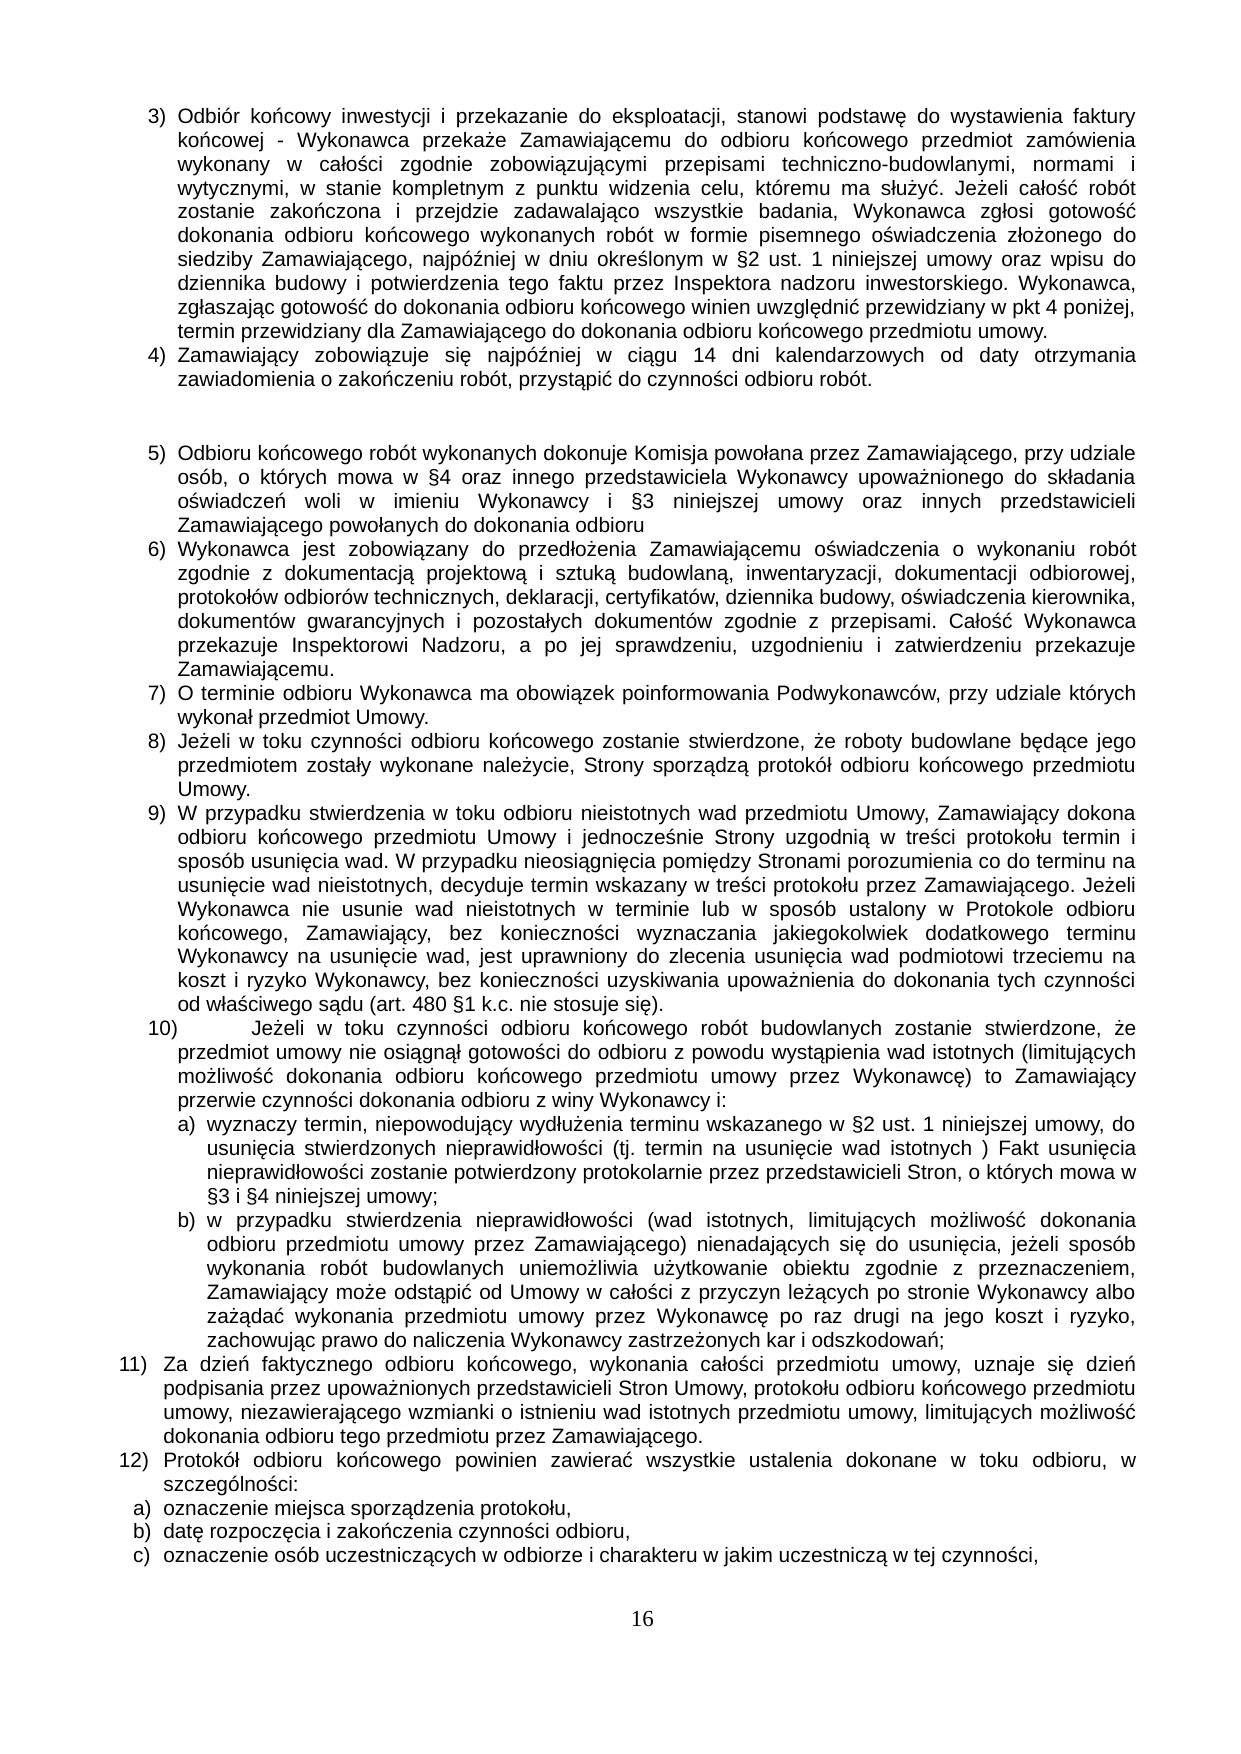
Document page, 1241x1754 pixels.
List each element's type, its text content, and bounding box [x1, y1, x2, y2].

list Odbioru końcowego robót wykonanych dokonuje Komisja powołana przez Zamawiającego, przy udziale osób, o których mowa w §4 oraz innego przedstawiciela Wykonawcy upoważnionego do składania oświadczeń woli w imieniu Wykonawcy i §3 niniejszej umowy oraz innych przedstawicieli Zamawiającego powołanych do dokonania odbioru [148, 441, 1137, 537]
list oznaczenie osób uczestniczących w odbiorze i charakteru w jakim uczestniczą w tej czynności, [133, 1543, 1137, 1567]
list Jeżeli w toku czynności odbioru końcowego zostanie stwierdzone, że roboty budowlane będące jego przedmiotem zostały wykonane należycie, Strony sporządzą protokół odbioru końcowego przedmiotu Umowy. [148, 729, 1137, 801]
list Zamawiający zobowiązuje się najpóźniej w ciągu 14 dni kalendarzowych od daty otrzymania zawiadomienia o zakończeniu robót, przystąpić do czynności odbioru robót. [148, 343, 1137, 391]
list Za dzień faktycznego odbioru końcowego, wykonania całości przedmiotu umowy, uznaje się dzień podpisania przez upoważnionych przedstawicieli Stron Umowy, protokołu odbioru końcowego przedmiotu umowy, niezawierającego wzmianki o istnieniu wad istotnych przedmiotu umowy, limitujących możliwość dokonania odbioru tego przedmiotu przez Zamawiającego. [119, 1352, 1137, 1447]
list O terminie odbioru Wykonawca ma obowiązek poinformowania Podwykonawców, przy udziale których wykonał przedmiot Umowy. [148, 681, 1137, 729]
list Protokół odbioru końcowego powinien zawierać wszystkie ustalenia dokonane w toku odbioru, w szczególności: [119, 1447, 1137, 1495]
list datę rozpoczęcia i zakończenia czynności odbioru, [133, 1519, 1137, 1543]
list W przypadku stwierdzenia w toku odbioru nieistotnych wad przedmiotu Umowy, Zamawiający dokona odbioru końcowego przedmiotu Umowy i jednocześnie Strony uzgodnią w treści protokołu termin i sposób usunięcia wad. W przypadku nieosiągnięcia pomiędzy Stronami porozumienia co do terminu na usunięcie wad nieistotnych, decyduje termin wskazany w treści protokołu przez Zamawiającego. Jeżeli Wykonawca nie usunie wad nieistotnych w terminie lub w sposób ustalony w Protokole odbioru końcowego, Zamawiający, bez konieczności wyznaczania jakiegokolwiek dodatkowego terminu Wykonawcy na usunięcie wad, jest uprawniony do zlecenia usunięcia wad podmiotowi trzeciemu na koszt i ryzyko Wykonawcy, bez konieczności uzyskiwania upoważnienia do dokonania tych czynności od właściwego sądu (art. 480 §1 k.c. nie stosuje się). [148, 801, 1137, 1016]
list wyznaczy termin, niepowodujący wydłużenia terminu wskazanego w §2 ust. 1 niniejszej umowy, do usunięcia stwierdzonych nieprawidłowości (tj. termin na usunięcie wad istotnych ) Fakt usunięcia nieprawidłowości zostanie potwierdzony protokolarnie przez przedstawicieli Stron, o których mowa w §3 i §4 niniejszej umowy; [177, 1112, 1137, 1208]
list Wykonawca jest zobowiązany do przedłożenia Zamawiającemu oświadczenia o wykonaniu robót zgodnie z dokumentacją projektową i sztuką budowlaną, inwentaryzacji, dokumentacji odbiorowej, protokołów odbiorów technicznych, deklaracji, certyfikatów, dziennika budowy, oświadczenia kierownika, dokumentów gwarancyjnych i pozostałych dokumentów zgodnie z przepisami. Całość Wykonawca przekazuje Inspektorowi Nadzoru, a po jej sprawdzeniu, uzgodnieniu i zatwierdzeniu przekazuje Zamawiającemu. [148, 537, 1137, 681]
list Jeżeli w toku czynności odbioru końcowego robót budowlanych zostanie stwierdzone, że przedmiot umowy nie osiągnął gotowości do odbioru z powodu wystąpienia wad istotnych (limitujących możliwość dokonania odbioru końcowego przedmiotu umowy przez Wykonawcę) to Zamawiający przerwie czynności dokonania odbioru z winy Wykonawcy i: [148, 1016, 1137, 1112]
list Odbiór końcowy inwestycji i przekazanie do eksploatacji, stanowi podstawę do wystawienia faktury końcowej - Wykonawca przekaże Zamawiającemu do odbioru końcowego przedmiot zamówienia wykonany w całości zgodnie zobowiązującymi przepisami techniczno-budowlanymi, normami i wytycznymi, w stanie kompletnym z punktu widzenia celu, któremu ma służyć. Jeżeli całość robót zostanie zakończona i przejdzie zadawalająco wszystkie badania, Wykonawca zgłosi gotowość dokonania odbioru końcowego wykonanych robót w formie pisemnego oświadczenia złożonego do siedziby Zamawiającego, najpóźniej w dniu określonym w §2 ust. 1 niniejszej umowy oraz wpisu do dziennika budowy i potwierdzenia tego faktu przez Inspektora nadzoru inwestorskiego. Wykonawca, zgłaszając gotowość do dokonania odbioru końcowego winien uwzględnić przewidziany w pkt 4 poniżej, termin przewidziany dla Zamawiającego do dokonania odbioru końcowego przedmiotu umowy. [148, 103, 1137, 343]
list w przypadku stwierdzenia nieprawidłowości (wad istotnych, limitujących możliwość dokonania odbioru przedmiotu umowy przez Zamawiającego) nienadających się do usunięcia, jeżeli sposób wykonania robót budowlanych uniemożliwia użytkowanie obiektu zgodnie z przeznaczeniem, Zamawiający może odstąpić od Umowy w całości z przyczyn leżących po stronie Wykonawcy albo zażądać wykonania przedmiotu umowy przez Wykonawcę po raz drugi na jego koszt i ryzyko, zachowując prawo do naliczenia Wykonawcy zastrzeżonych kar i odszkodowań; [177, 1208, 1137, 1352]
list oznaczenie miejsca sporządzenia protokołu, [133, 1495, 1137, 1519]
